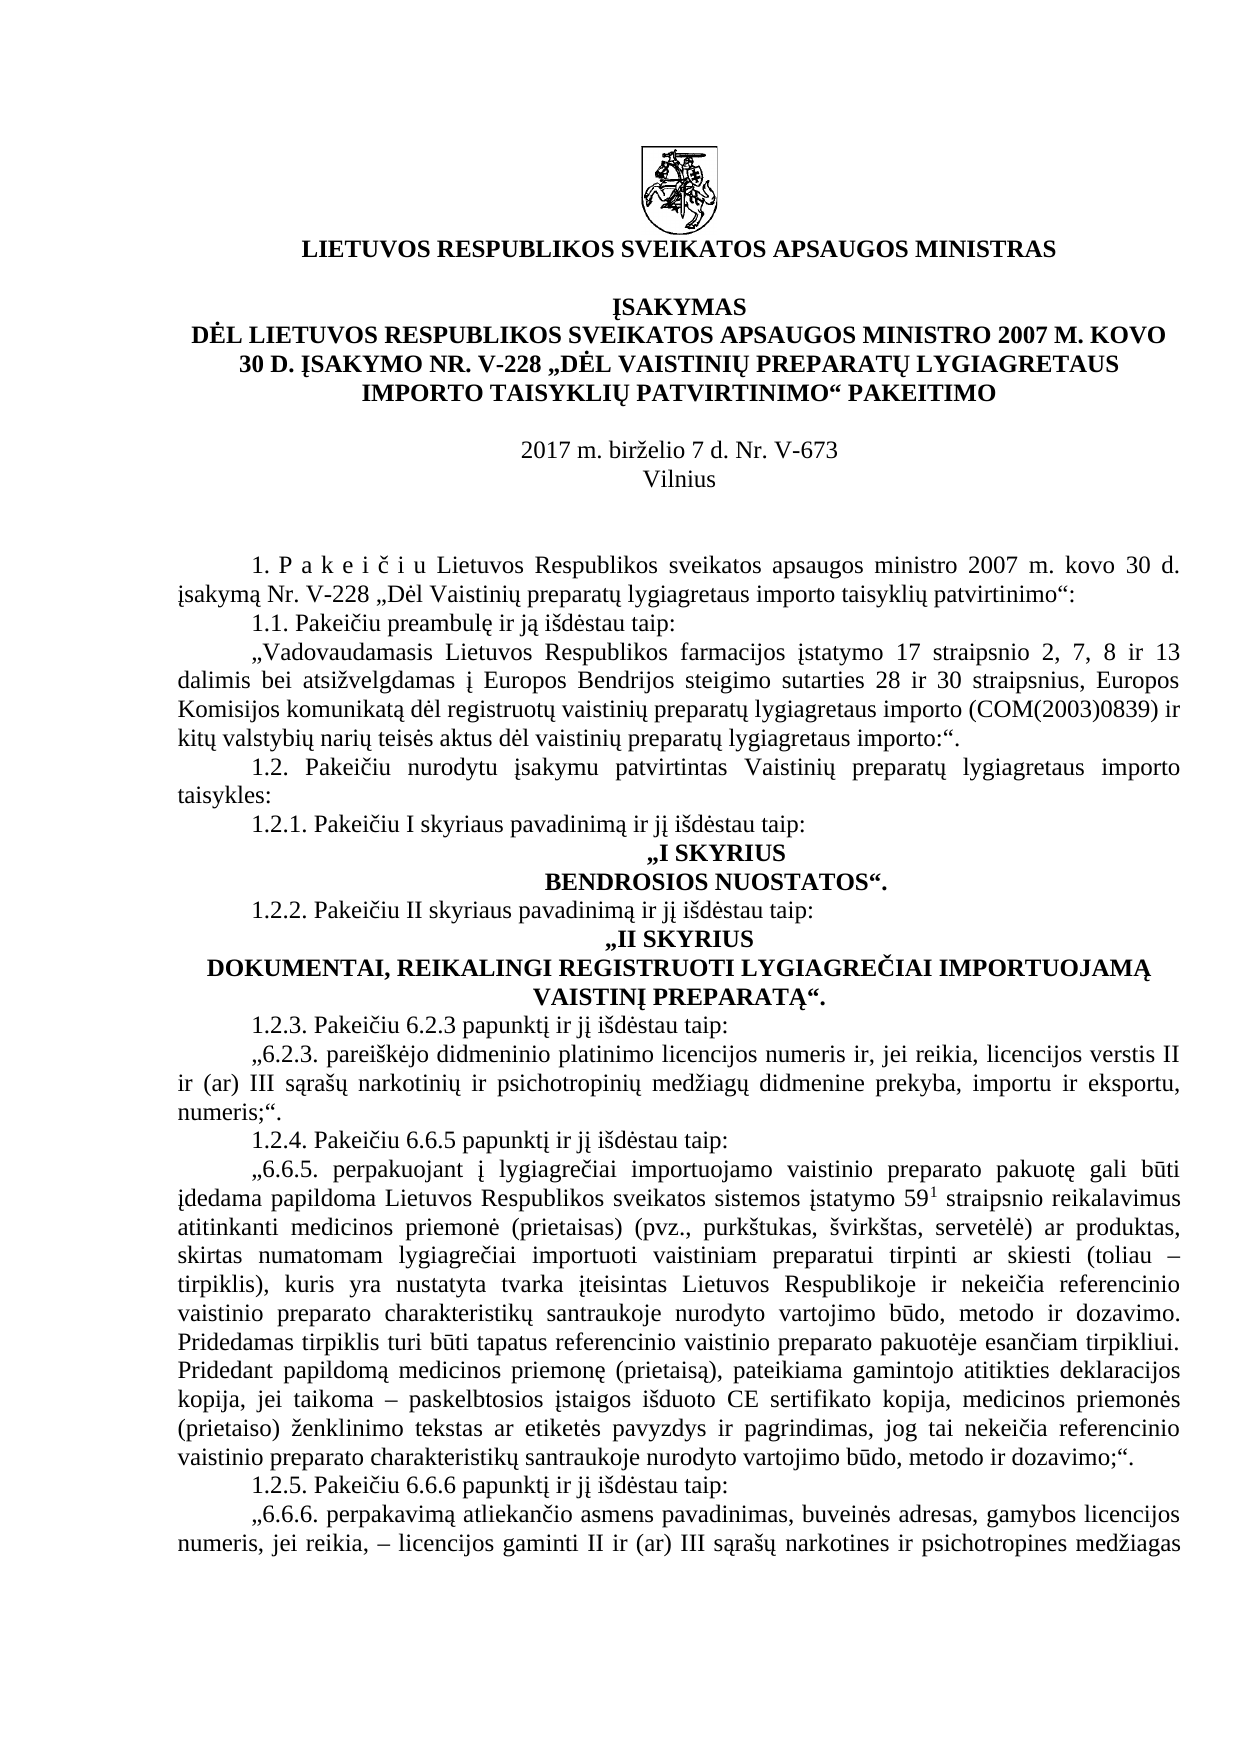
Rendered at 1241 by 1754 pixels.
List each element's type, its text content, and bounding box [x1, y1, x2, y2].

text DOKUMENTAI, REIKALINGI REGISTRUOTI LYGIAGREČIAI IMPORTUOJAMĄ VAISTINĮ PREPARATĄ“. [177, 953, 1181, 1011]
text BENDROSIOS NUOSTATOS“. [177, 867, 1181, 896]
text 1.2.2. Pakeičiu II skyriaus pavadinimą ir jį išdėstau taip: [177, 896, 1181, 924]
text 1.2.1. Pakeičiu I skyriaus pavadinimą ir jį išdėstau taip: [177, 809, 1181, 838]
text 1.1. Pakeičiu preambulę ir ją išdėstau taip: [177, 608, 1181, 637]
text 2017 m. birželio 7 d. Nr. V-673 [177, 436, 1181, 464]
text 1.2.5. Pakeičiu 6.6.6 papunktį ir jį išdėstau taip: [177, 1471, 1181, 1499]
text 1.Pakeičiu Lietuvos Respublikos sveikatos apsaugos ministro 2007 m. kovo 30 d. įsakymą Nr. V-228 „Dėl Vaistinių preparatų lygiagretaus importo taisyklių patvirtinimo“: [177, 551, 1181, 608]
text ĮSAKYMAS [177, 292, 1181, 321]
text 1.2.3. Pakeičiu 6.2.3 papunktį ir jį išdėstau taip: [177, 1011, 1181, 1039]
text „I SKYRIUS [177, 838, 1181, 867]
text „6.2.3. pareiškėjo didmeninio platinimo licencijos numeris ir, jei reikia, licencijos verstis II ir (ar) III sąrašų narkotinių ir psichotropinių medžiagų didmenine prekyba, importu ir eksportu, numeris;“. [177, 1039, 1181, 1126]
text Vilnius [177, 464, 1181, 493]
text „II SKYRIUS [177, 924, 1181, 953]
text LIETUVOS RESPUBLIKOS SVEIKATOS APSAUGOS MINISTRAS [177, 234, 1181, 263]
text 1.2.4. Pakeičiu 6.6.5 papunktį ir jį išdėstau taip: [177, 1126, 1181, 1154]
text 1.2. Pakeičiu nurodytu įsakymu patvirtintas Vaistinių preparatų lygiagretaus importo taisykles: [177, 752, 1181, 809]
text „6.6.6. perpakavimą atliekančio asmens pavadinimas, buveinės adresas, gamybos licencijos numeris, jei reikia, – licencijos gaminti II ir (ar) III sąrašų narkotines ir psichotropines medžiagas [177, 1499, 1181, 1557]
text DĖL LIETUVOS RESPUBLIKOS SVEIKATOS APSAUGOS MINISTRO 2007 M. KOVO 30 D. ĮSAKYMO NR. V-228 „DĖL VAISTINIŲ PREPARATŲ LYGIAGRETAUS IMPORTO TAISYKLIŲ PATVIRTINIMO“ PAKEITIMO [177, 321, 1181, 407]
text „Vadovaudamasis Lietuvos Respublikos farmacijos įstatymo 17 straipsnio 2, 7, 8 ir 13 dalimis bei atsižvelgdamas į Europos Bendrijos steigimo sutarties 28 ir 30 straipsnius, Europos Komisijos komunikatą dėl registruotų vaistinių preparatų lygiagretaus importo (COM(2003)0839) ir kitų valstybių narių teisės aktus dėl vaistinių preparatų lygiagretaus importo:“. [177, 637, 1181, 752]
text „6.6.5. perpakuojant į lygiagrečiai importuojamo vaistinio preparato pakuotę gali būti įdedama papildoma Lietuvos Respublikos sveikatos sistemos įstatymo 591 straipsnio reikalavimus atitinkanti medicinos priemonė (prietaisas) (pvz., purkštukas, švirkštas, servetėlė) ar produktas, skirtas numatomam lygiagrečiai importuoti vaistiniam preparatui tirpinti ar skiesti (toliau – tirpiklis), kuris yra nustatyta tvarka įteisintas Lietuvos Respublikoje ir nekeičia referencinio vaistinio preparato charakteristikų santraukoje nurodyto vartojimo būdo, metodo ir dozavimo. Pridedamas tirpiklis turi būti tapatus referencinio vaistinio preparato pakuotėje esančiam tirpikliui. Pridedant papildomą medicinos priemonę (prietaisą), pateikiama gamintojo atitikties deklaracijos kopija, jei taikoma – paskelbtosios įstaigos išduoto CE sertifikato kopija, medicinos priemonės (prietaiso) ženklinimo tekstas ar etiketės pavyzdys ir pagrindimas, jog tai nekeičia referencinio vaistinio preparato charakteristikų santraukoje nurodyto vartojimo būdo, metodo ir dozavimo;“. [177, 1154, 1181, 1471]
